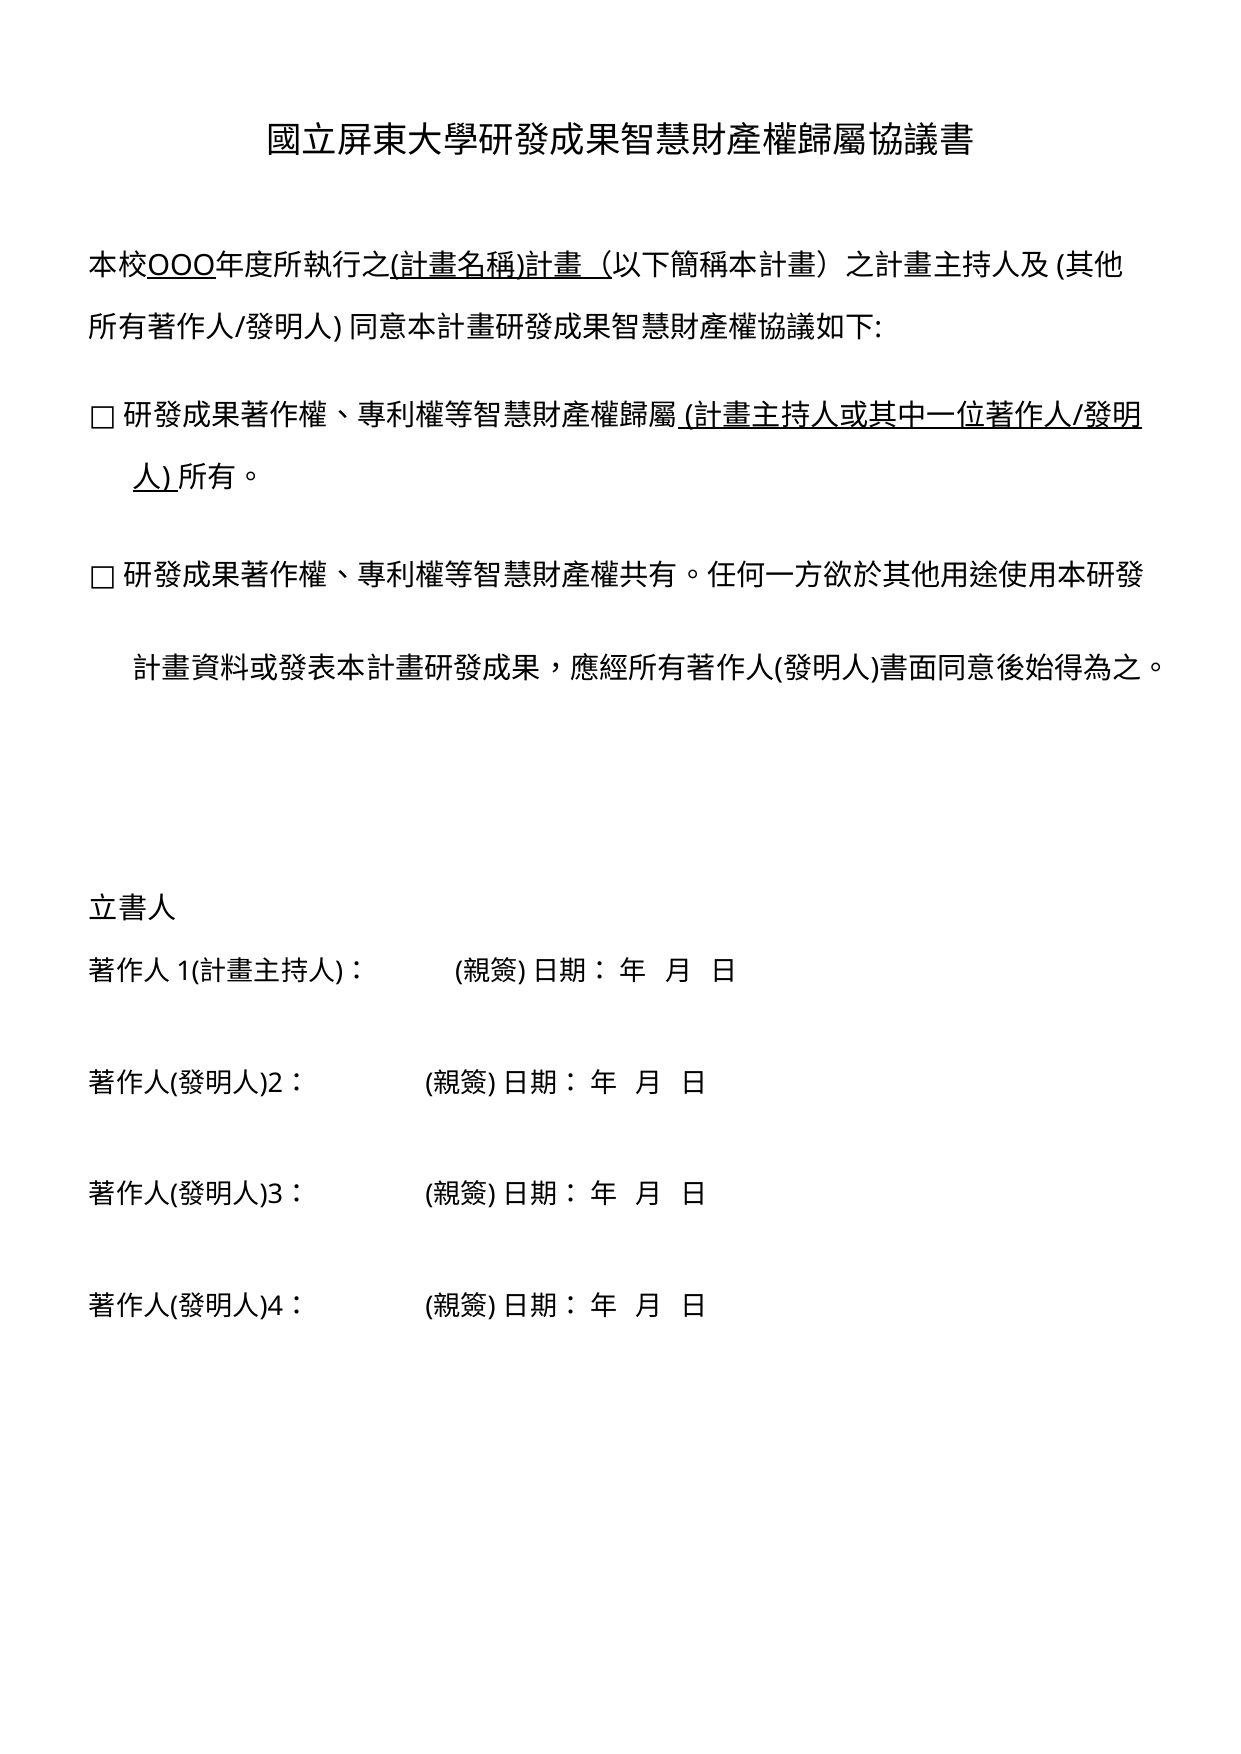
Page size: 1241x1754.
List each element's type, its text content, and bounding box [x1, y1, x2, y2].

text 著作人 1(計畫主持人)： (親簽) 日期： 年 月 日 [89, 927, 1152, 989]
text 國立屏東大學研發成果智慧財產權歸屬協議書 [89, 96, 1152, 158]
text □ 研發成果著作權、專利權等智慧財產權共有。任何一方欲於其他用途使用本研發計畫資料或發表本計畫研發成果，應經所有著作人(發明人)書面同意後始得為之。 [89, 531, 1152, 781]
text 立書人 [89, 864, 1152, 927]
text 著作人(發明人)3： (親簽) 日期： 年 月 日 [89, 1150, 1152, 1213]
text 著作人(發明人)2： (親簽) 日期： 年 月 日 [89, 1039, 1152, 1101]
text 著作人(發明人)4： (親簽) 日期： 年 月 日 [89, 1262, 1152, 1324]
text □ 研發成果著作權、專利權等智慧財產權歸屬 (計畫主持人或其中一位著作人/發明人) 所有。 [89, 371, 1152, 496]
text 本校OOO年度所執行之(計畫名稱)計畫（以下簡稱本計畫）之計畫主持人及 (其他所有著作人/發明人) 同意本計畫研發成果智慧財產權協議如下: [89, 221, 1152, 346]
